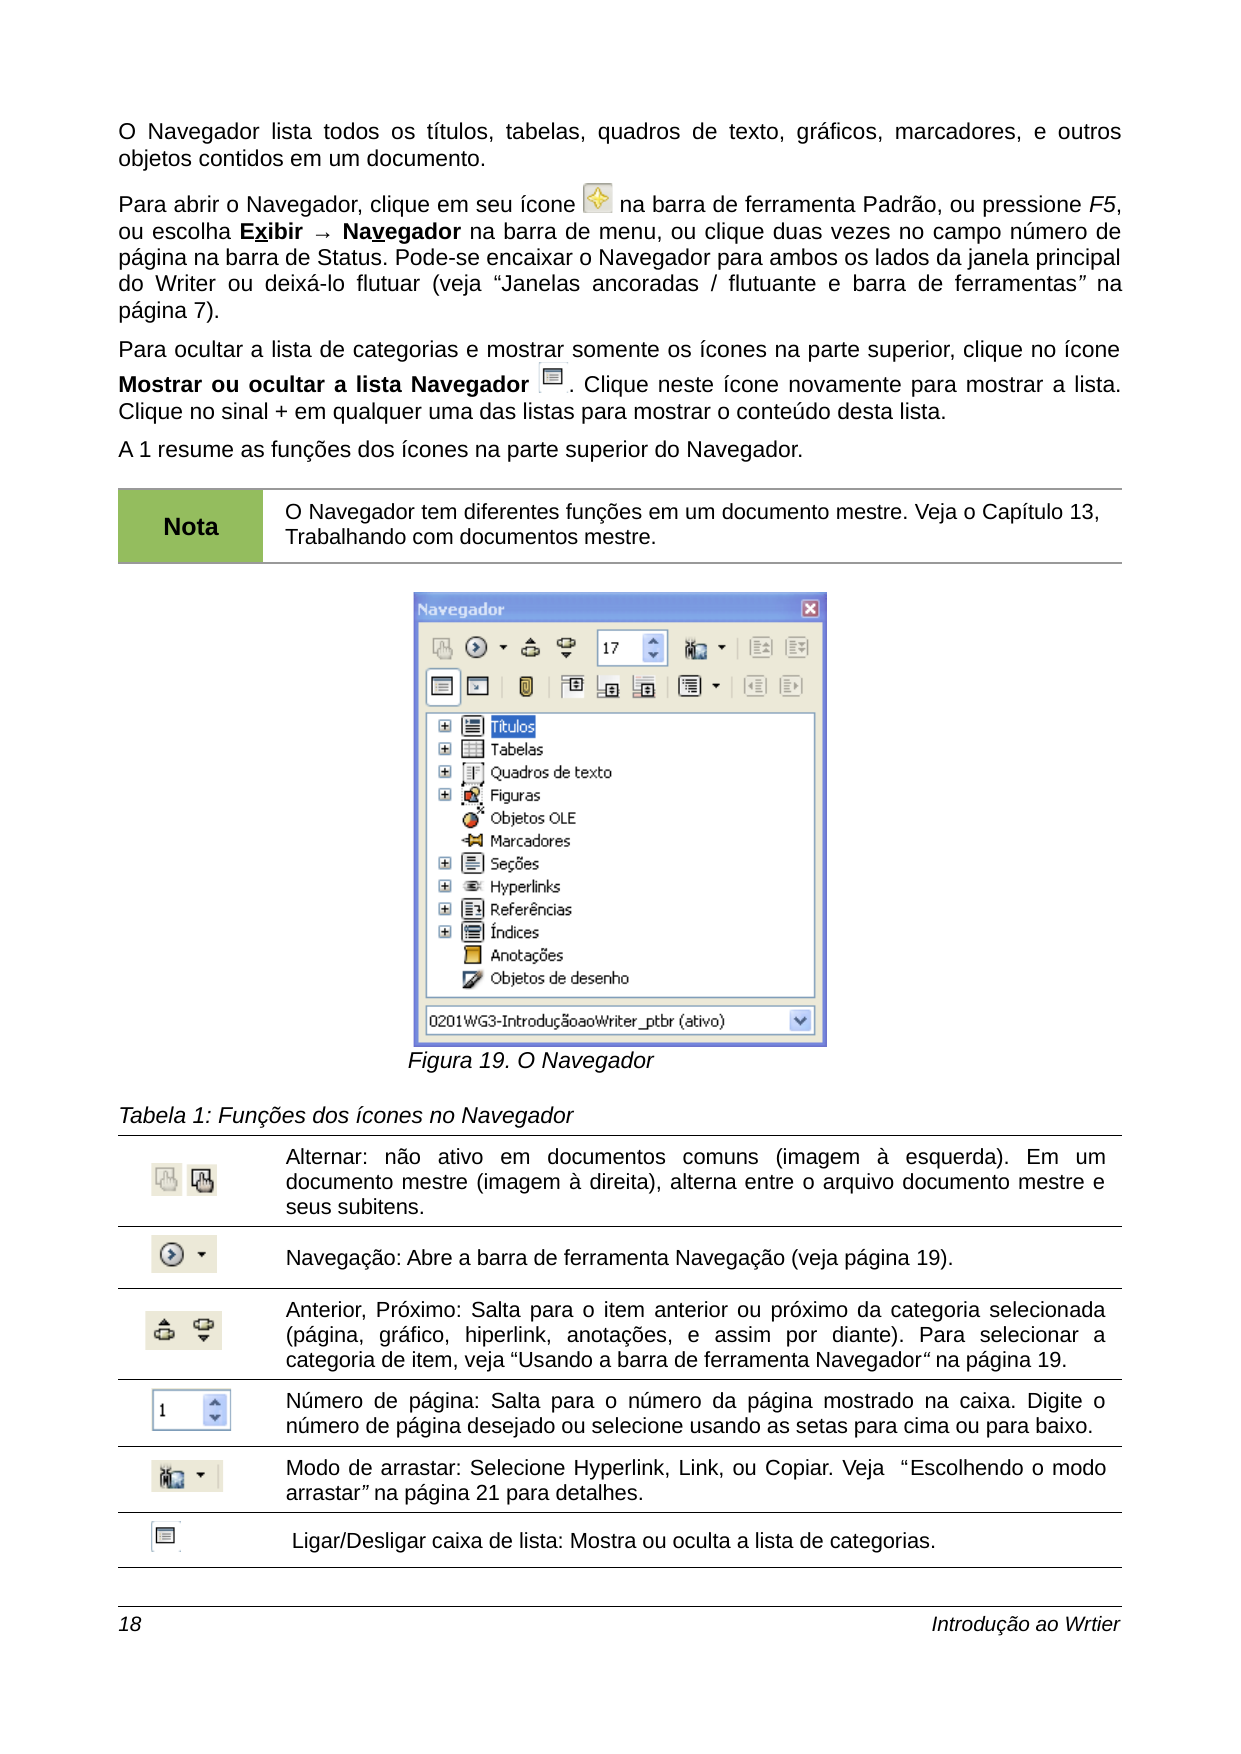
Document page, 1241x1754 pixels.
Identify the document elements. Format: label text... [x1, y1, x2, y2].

picture [583, 183, 613, 213]
table_header O Navegador tem diferentes funções em um documento mestre. Veja o Capítulo 13, Trabalhando com documentos mestre. [264, 490, 1122, 562]
table_cell Ligar/Desligar caixa de lista: Mostra ou oculta a lista de categorias. [270, 1513, 1122, 1567]
table_header Alternar: não ativo em documentos comuns (imagem à esquerda). Em um documento mestre (imagem à direita), alterna entre o arquivo documento mestre e seus subitens. [270, 1136, 1122, 1226]
picture [145, 1311, 222, 1350]
table_cell Número de página: Salta para o número da página mostrado na caixa. Digite o número de página desejado ou selecione usando as setas para cima ou para baixo. [270, 1380, 1122, 1446]
table_header Nota [118, 490, 263, 562]
table_cell [118, 1227, 270, 1287]
text Para ocultar a lista de categorias e mostrar somente os ícones na parte superior, clique no ícone Mostrar ou ocultar a lista Navegador . Clique neste ícone novamente para mostrar a lista. Clique no sinal + em qualquer uma das listas para mostrar o conteúdo desta lista. [118, 336, 1122, 424]
text Tabela 1: Funções dos ícones no Navegador [118, 1102, 1122, 1128]
text Para abrir o Navegador, clique em seu ícone na barra de ferramenta Padrão, ou pressione F5, ou escolha Exibir → Navegador na barra de menu, ou clique duas vezes no campo número de página na barra de Status. Pode-se encaixar o Navegador para ambos os lados da janela principal do Writer ou deixá-lo flutuar (veja “Janelas ancoradas / flutuante e barra de ferramentas” na página 7). [118, 183, 1122, 323]
table_cell Navegação: Abre a barra de ferramenta Navegação (veja página 19). [270, 1227, 1122, 1287]
picture [151, 1388, 232, 1431]
picture [151, 1235, 217, 1273]
picture [151, 1521, 181, 1552]
table_cell [118, 1380, 270, 1446]
table_header [118, 1136, 270, 1226]
picture [151, 1163, 217, 1196]
table_cell [118, 1513, 270, 1567]
text Figura 19. O Navegador [408, 589, 833, 1073]
table_cell [118, 1289, 270, 1379]
table_cell Anterior, Próximo: Salta para o item anterior ou próximo da categoria selecionada (página, gráfico, hiperlink, anotações, e assim por diante). Para selecionar a categoria de item, veja “Usando a barra de ferramenta Navegador“ na página 19. [270, 1289, 1122, 1379]
picture [538, 362, 569, 393]
table_cell [118, 1447, 270, 1512]
text O Navegador lista todos os títulos, tabelas, quadros de texto, gráficos, marcadores, e outros objetos contidos em um documento. [118, 118, 1122, 171]
picture [151, 1460, 224, 1492]
table_cell Modo de arrastar: Selecione Hyperlink, Link, ou Copiar. Veja “Escolhendo o modo arrastar” na página 21 para detalhes. [270, 1447, 1122, 1512]
picture [413, 592, 827, 1047]
text A Tabela 1 resume as funções dos ícones na parte superior do Navegador. [118, 436, 1122, 463]
